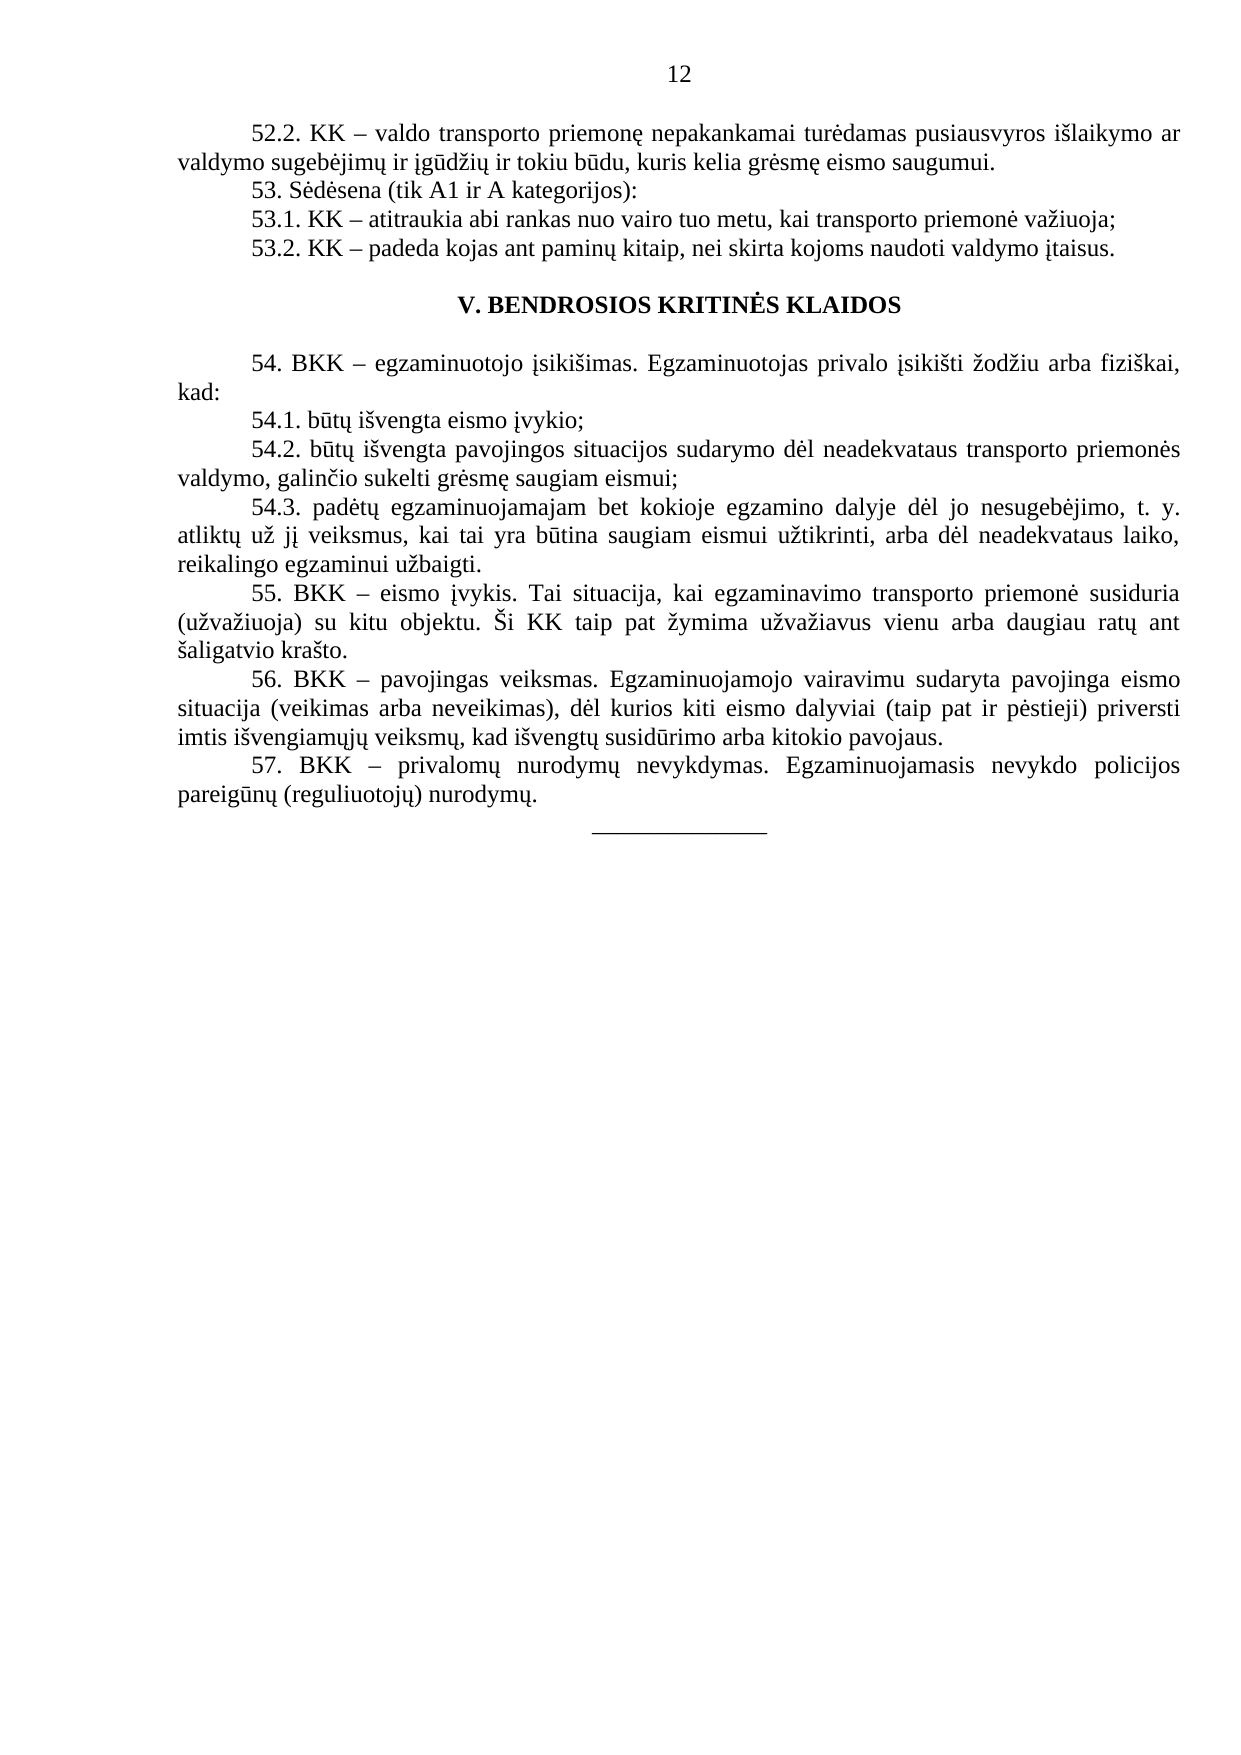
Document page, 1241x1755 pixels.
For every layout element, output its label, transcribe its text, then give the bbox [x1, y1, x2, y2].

text 53.2. KK – padeda kojas ant paminų kitaip, nei skirta kojoms naudoti valdymo įtaisus. [177, 233, 1181, 262]
text 52.2. KK – valdo transporto priemonę nepakankamai turėdamas pusiausvyros išlaikymo ar valdymo sugebėjimų ir įgūdžių ir tokiu būdu, kuris kelia grėsmę eismo saugumui. [177, 118, 1181, 176]
text 54. BKK – egzaminuotojo įsikišimas. Egzaminuotojas privalo įsikišti žodžiu arba fiziškai, kad: [177, 348, 1181, 406]
text 57. BKK – privalomų nurodymų nevykdymas. Egzaminuojamasis nevykdo policijos pareigūnų (reguliuotojų) nurodymų. [177, 751, 1181, 808]
text 54.1. būtų išvengta eismo įvykio; [177, 406, 1181, 434]
text 53. Sėdėsena (tik A1 ir A kategorijos): [177, 176, 1181, 204]
text 54.3. padėtų egzaminuojamajam bet kokioje egzamino dalyje dėl jo nesugebėjimo, t. y. atliktų už jį veiksmus, kai tai yra būtina saugiam eismui užtikrinti, arba dėl neadekvataus laiko, reikalingo egzaminui užbaigti. [177, 492, 1181, 578]
text 54.2. būtų išvengta pavojingos situacijos sudarymo dėl neadekvataus transporto priemonės valdymo, galinčio sukelti grėsmę saugiam eismui; [177, 434, 1181, 492]
text 53.1. KK – atitraukia abi rankas nuo vairo tuo metu, kai transporto priemonė važiuoja; [177, 204, 1181, 233]
text ______________ [177, 808, 1181, 837]
text 55. BKK – eismo įvykis. Tai situacija, kai egzaminavimo transporto priemonė susiduria (užvažiuoja) su kitu objektu. Ši KK taip pat žymima užvažiavus vienu arba daugiau ratų ant šaligatvio krašto. [177, 578, 1181, 664]
text 56. BKK – pavojingas veiksmas. Egzaminuojamojo vairavimu sudaryta pavojinga eismo situacija (veikimas arba neveikimas), dėl kurios kiti eismo dalyviai (taip pat ir pėstieji) priversti imtis išvengiamųjų veiksmų, kad išvengtų susidūrimo arba kitokio pavojaus. [177, 664, 1181, 751]
text V. Bendrosios kritinės klaidos [177, 291, 1181, 319]
